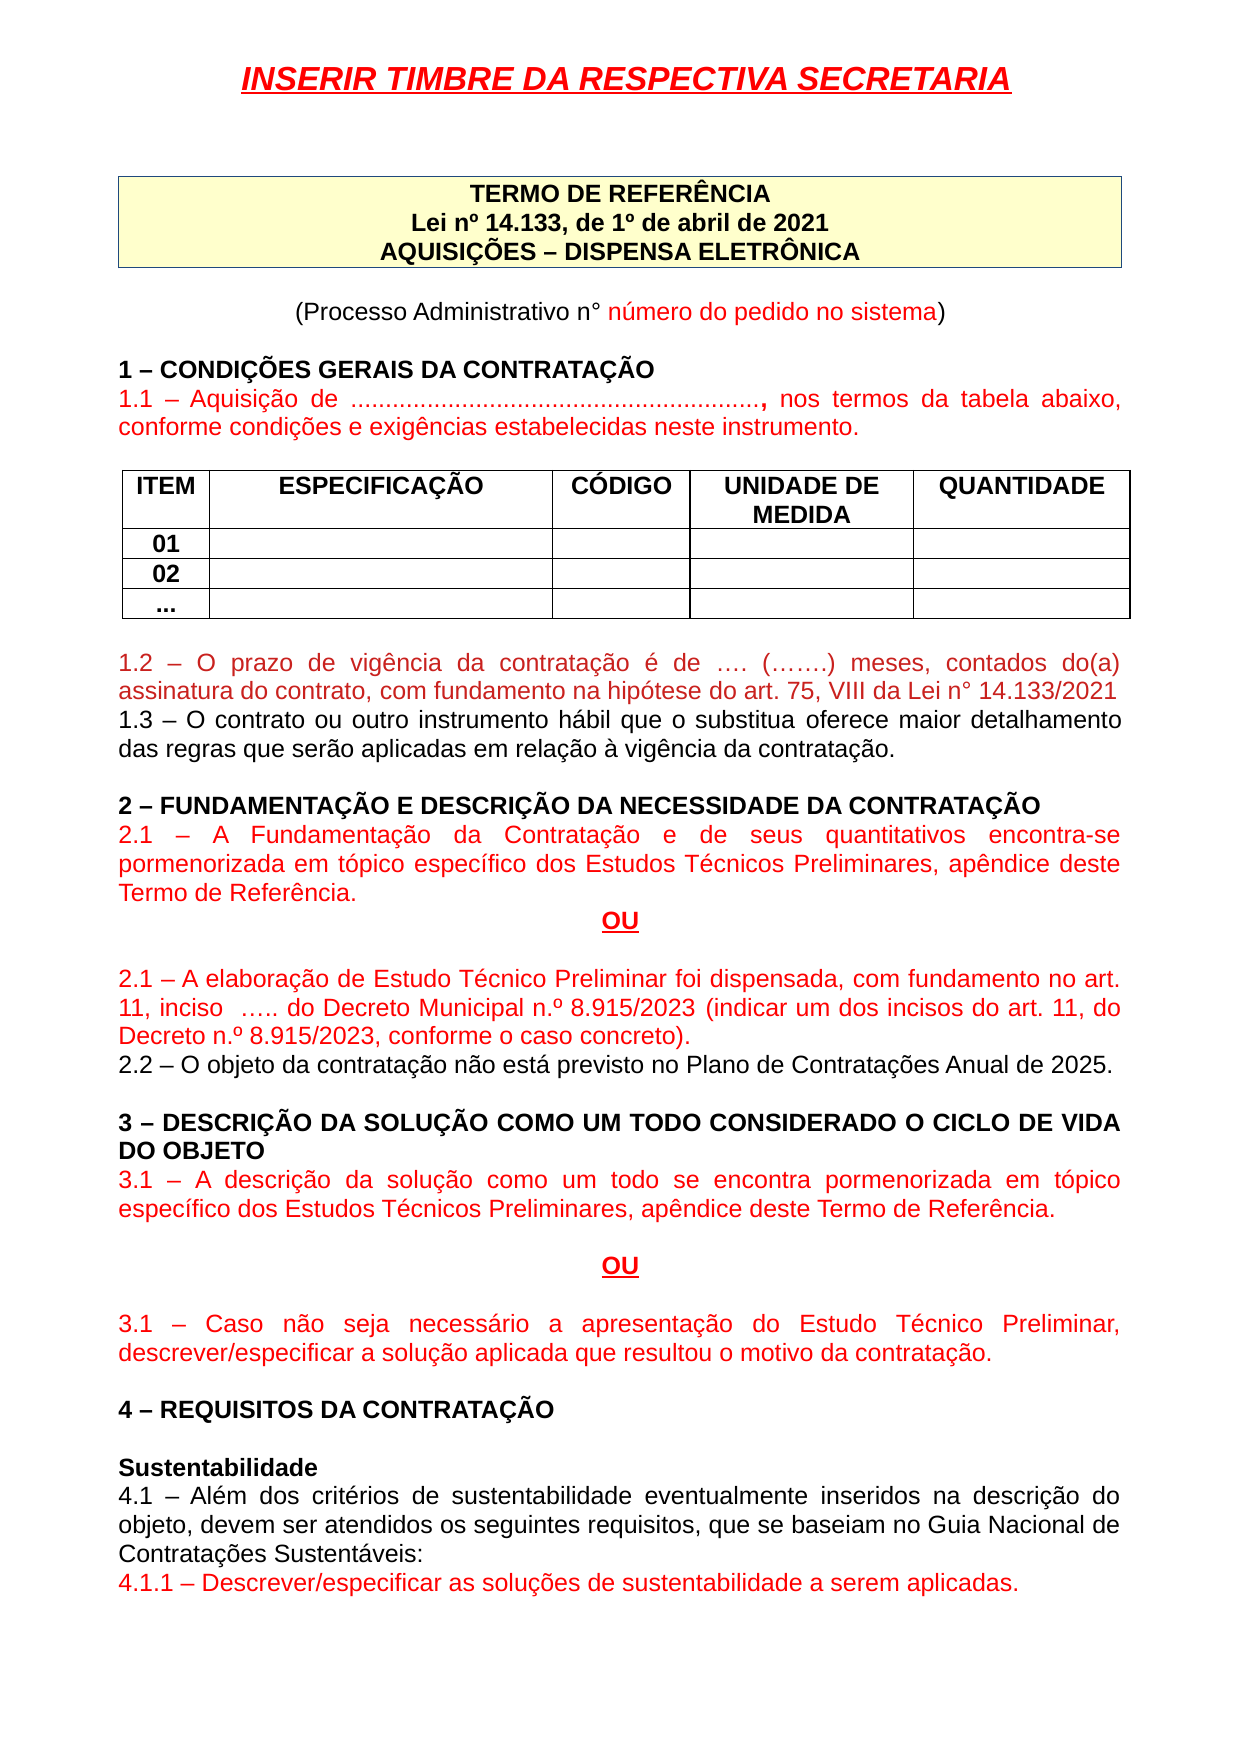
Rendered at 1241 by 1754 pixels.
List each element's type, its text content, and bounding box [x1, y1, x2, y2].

table_cell [210, 559, 552, 588]
text (Processo Administrativo n° número do pedido no sistema) [118, 297, 1122, 326]
table_header CÓDIGO [553, 471, 689, 528]
text AQUISIÇÕES – DISPENSA ELETRÔNICA [119, 233, 1121, 267]
list 2 – FUNDAMENTAÇÃO E DESCRIÇÃO DA NECESSIDADE DA CONTRATAÇÃO [118, 791, 1122, 820]
list OU [118, 906, 1122, 935]
table_cell [210, 529, 552, 558]
table_header UNIDADE DE MEDIDA [691, 471, 913, 528]
table_cell 01 [123, 529, 209, 558]
table_cell [553, 559, 689, 588]
table_cell [914, 559, 1129, 588]
list 2.1 – A Fundamentação da Contratação e de seus quantitativos encontra-se pormenorizada em tópico específico dos Estudos Técnicos Preliminares, apêndice deste Termo de Referência. [118, 820, 1122, 906]
table_header ESPECIFICAÇÃO [210, 471, 552, 528]
text Lei nº 14.133, de 1º de abril de 2021 [119, 205, 1121, 233]
text 1 – CONDIÇÕES GERAIS DA CONTRATAÇÃO [118, 355, 1122, 383]
list 1.3 – O contrato ou outro instrumento hábil que o substitua oferece maior detalhamento das regras que serão aplicadas em relação à vigência da contratação. [118, 705, 1122, 762]
table_cell [914, 589, 1129, 618]
list 4.1.1 – Descrever/especificar as soluções de sustentabilidade a serem aplicadas. [118, 1567, 1122, 1596]
list 3.1 – Caso não seja necessário a apresentação do Estudo Técnico Preliminar, descrever/especificar a solução aplicada que resultou o motivo da contratação. [118, 1309, 1122, 1366]
text OU [118, 1251, 1122, 1280]
list 1.1 – Aquisição de ..........................................................., nos termos da tabela abaixo, conforme condições e exigências estabelecidas neste instrumento. [118, 383, 1122, 441]
list 2.1 – A elaboração de Estudo Técnico Preliminar foi dispensada, com fundamento no art. 11, inciso ….. do Decreto Municipal n.º 8.915/2023 (indicar um dos incisos do art. 11, do Decreto n.º 8.915/2023, conforme o caso concreto). [118, 964, 1122, 1050]
list 4 – REQUISITOS DA CONTRATAÇÃO [118, 1395, 1122, 1424]
table_cell [553, 529, 689, 558]
table_cell [691, 559, 913, 588]
list 1.2 – O prazo de vigência da contratação é de …. (…….) meses, contados do(a) assinatura do contrato, com fundamento na hipótese do art. 75, VIII da Lei n° 14.133/2021 [118, 647, 1122, 705]
table_header QUANTIDADE [914, 471, 1129, 528]
text TERMO DE REFERÊNCIA [119, 177, 1121, 205]
table_cell [553, 589, 689, 618]
table_cell ... [123, 589, 209, 618]
table_cell [210, 589, 552, 618]
table_cell 02 [123, 559, 209, 588]
list 3 – DESCRIÇÃO DA SOLUÇÃO COMO UM TODO CONSIDERADO O CICLO DE VIDA DO OBJETO [118, 1107, 1122, 1165]
list 3.1 – A descrição da solução como um todo se encontra pormenorizada em tópico específico dos Estudos Técnicos Preliminares, apêndice deste Termo de Referência. [118, 1165, 1122, 1222]
table_cell [914, 529, 1129, 558]
table_header ITEM [123, 471, 209, 528]
list 2.2 – O objeto da contratação não está previsto no Plano de Contratações Anual de 2025. [118, 1050, 1122, 1079]
list 4.1 – Além dos critérios de sustentabilidade eventualmente inseridos na descrição do objeto, devem ser atendidos os seguintes requisitos, que se baseiam no Guia Nacional de Contratações Sustentáveis: [118, 1481, 1122, 1567]
subtitle Sustentabilidade [118, 1452, 1122, 1481]
table_cell [691, 529, 913, 558]
table_cell [691, 589, 913, 618]
